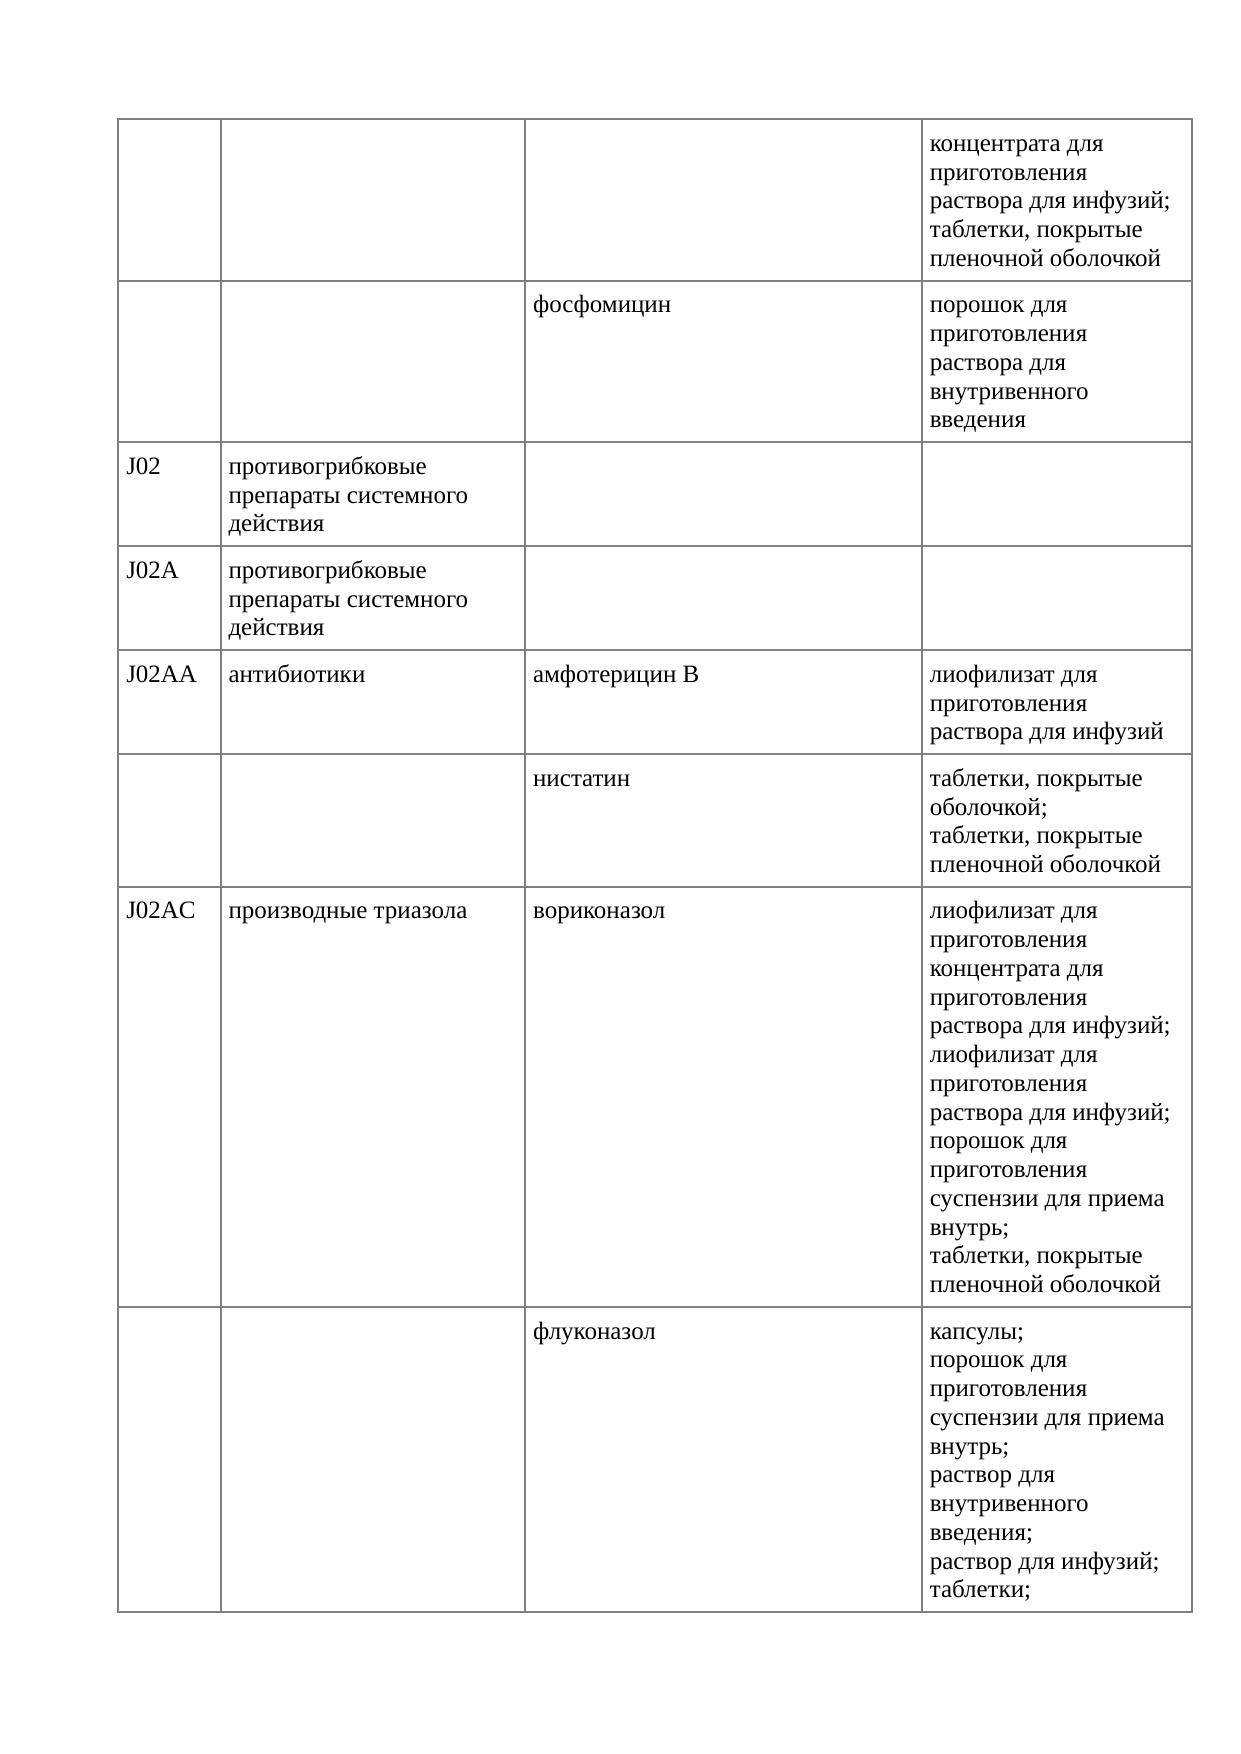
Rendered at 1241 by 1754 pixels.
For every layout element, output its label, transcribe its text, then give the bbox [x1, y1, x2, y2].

table_cell таблетки, покрытые оболочкой; таблетки, покрытые пленочной оболочкой [923, 755, 1191, 886]
table_cell флуконазол [526, 1308, 921, 1611]
table_cell противогрибковые препараты системного действия [222, 443, 524, 545]
table_cell порошок для приготовления раствора для внутривенного введения [923, 282, 1191, 441]
table_cell [119, 282, 220, 441]
table_cell амфотерицин B [526, 651, 921, 753]
table_cell концентрата для приготовления раствора для инфузий; таблетки, покрытые пленочной оболочкой [923, 120, 1191, 279]
table_cell лиофилизат для приготовления концентрата для приготовления раствора для инфузий; лиофилизат для приготовления раствора для инфузий; порошок для приготовления суспензии для приема внутрь; таблетки, покрытые пленочной оболочкой [923, 888, 1191, 1306]
table_cell капсулы; порошок для приготовления суспензии для приема внутрь; раствор для внутривенного введения; раствор для инфузий; таблетки; [923, 1308, 1191, 1611]
table_cell J02AA [119, 651, 220, 753]
table_cell нистатин [526, 755, 921, 886]
table_cell J02A [119, 547, 220, 649]
table_cell [222, 282, 524, 441]
table_cell фосфомицин [526, 282, 921, 441]
table_cell [119, 755, 220, 886]
table_cell [923, 547, 1191, 649]
table_cell J02AC [119, 888, 220, 1306]
table_cell [222, 755, 524, 886]
table_cell [526, 443, 921, 545]
table_cell [222, 120, 524, 279]
table_cell [119, 120, 220, 279]
table_cell [526, 547, 921, 649]
table_cell противогрибковые препараты системного действия [222, 547, 524, 649]
table_cell [222, 1308, 524, 1611]
table_cell [923, 443, 1191, 545]
table_cell [119, 1308, 220, 1611]
table_cell лиофилизат для приготовления раствора для инфузий [923, 651, 1191, 753]
table_cell [526, 120, 921, 279]
table_cell J02 [119, 443, 220, 545]
table_cell вориконазол [526, 888, 921, 1306]
table_cell производные триазола [222, 888, 524, 1306]
table_cell антибиотики [222, 651, 524, 753]
